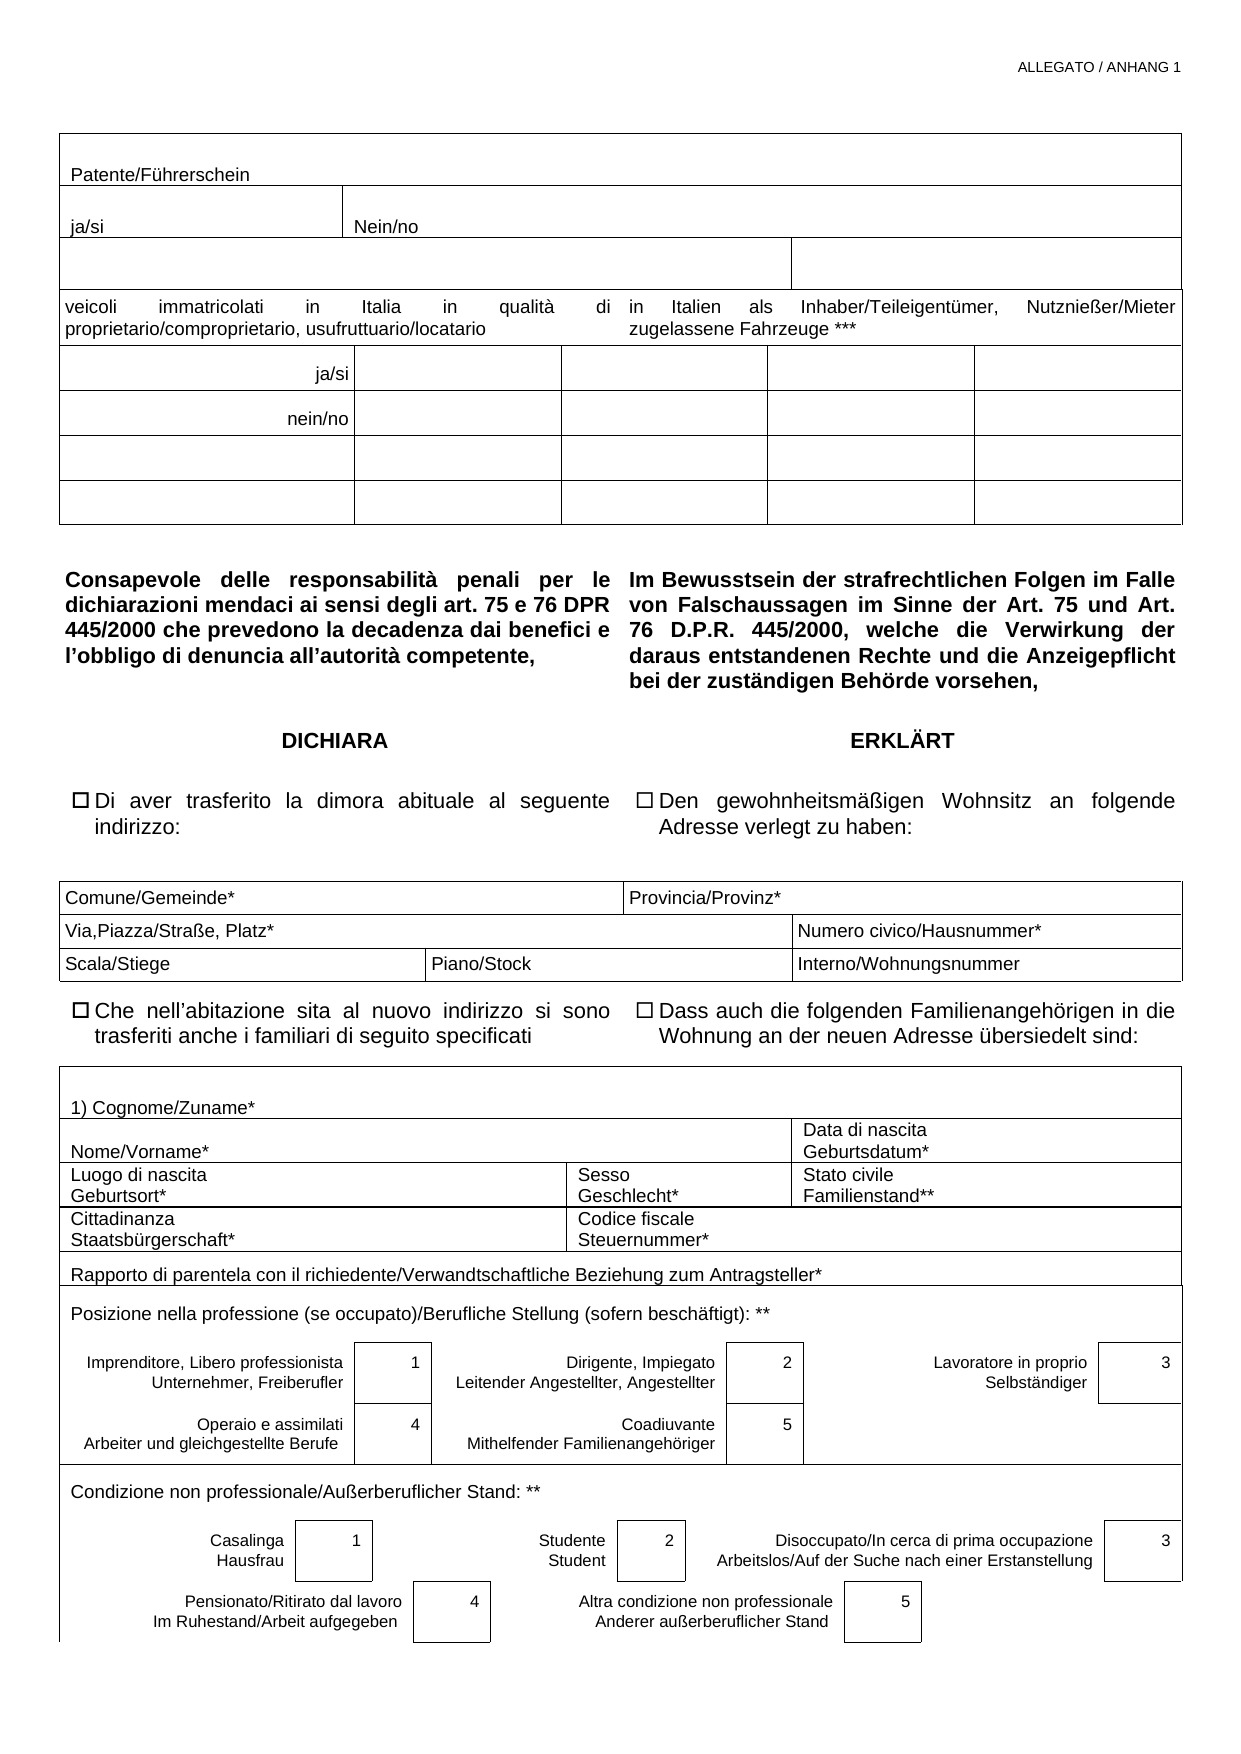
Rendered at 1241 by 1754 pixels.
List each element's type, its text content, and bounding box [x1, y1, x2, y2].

table_cell Condizione non professionale/Außerberuflicher Stand: ** [60, 1464, 1182, 1520]
table_cell Comune/Gemeinde* [60, 882, 623, 914]
table_cell [804, 1403, 1098, 1464]
table_cell Interno/Wohnungsnummer [793, 948, 1182, 981]
table_cell [355, 436, 561, 479]
table_cell [59, 845, 1182, 881]
table_cell Luogo di nascita Geburtsort* [60, 1163, 566, 1206]
table_cell 4 [355, 1404, 431, 1464]
table_cell [623, 524, 1182, 561]
table_cell 3 [1105, 1520, 1182, 1581]
table_cell 4 [414, 1582, 490, 1642]
table_cell Cittadinanza Staatsbürgerschaft* [60, 1208, 566, 1251]
table_cell Sesso Geschlecht* [567, 1163, 791, 1206]
table_cell [562, 391, 767, 434]
table_cell Im Bewusstsein der strafrechtlichen Folgen im Falle von Falschaussagen im Sinne der Art. 75 und Art. 76 D.P.R. 445/2000, welche die Verwirkung der daraus entstandenen Rechte und die Anzeigepflicht bei der zuständigen Behörde vorsehen, [623, 561, 1182, 699]
table_cell [768, 436, 974, 479]
table_cell [562, 346, 767, 390]
table_cell Pensionato/Ritirato dal lavoro Im Ruhestand/Arbeit aufgegeben [60, 1581, 413, 1642]
table_cell [768, 346, 974, 390]
table_cell ERKLÄRT [623, 699, 1182, 783]
table_cell Numero civico/Hausnummer* [793, 914, 1182, 947]
table_cell Di aver trasferito la dimora abituale al seguente indirizzo: [59, 783, 617, 844]
table_cell Studente Student [373, 1520, 617, 1581]
table_cell nein/no [60, 391, 354, 434]
table_cell 1 [296, 1521, 372, 1581]
table_cell [975, 390, 1182, 434]
table_cell Coadiuvante Mithelfender Familienangehöriger [432, 1403, 726, 1464]
table_cell [617, 982, 623, 1066]
table_cell Posizione nella professione (se occupato)/Berufliche Stellung (sofern beschäftigt): ** [60, 1286, 1182, 1342]
table_cell 2 [727, 1343, 803, 1403]
table_cell in Italien als Inhaber/Teileigentümer, Nutznießer/Mieter zugelassene Fahrzeuge *** [623, 290, 1182, 345]
table_cell Nome/Vorname* [60, 1119, 791, 1162]
table_cell [617, 561, 623, 699]
table_cell [562, 436, 767, 479]
table_cell Nein/no [343, 186, 1181, 237]
table_cell DICHIARA [59, 699, 617, 783]
table_cell ja/si [60, 346, 354, 390]
table_cell Patente/Führerschein [60, 134, 1181, 185]
table_cell Dirigente, Impiegato Leitender Angestellter, Angestellter [432, 1342, 726, 1403]
table_cell Consapevole delle responsabilità penali per le dichiarazioni mendaci ai sensi degli art. 75 e 76 DPR 445/2000 che prevedono la decadenza dai benefici e l’obbligo di denuncia all’autorità competente, [59, 561, 617, 699]
table_cell Imprenditore, Libero professionista Unternehmer, Freiberufler [60, 1342, 354, 1403]
table_cell Rapporto di parentela con il richiedente/Verwandtschaftliche Beziehung zum Antragsteller* [60, 1252, 1181, 1285]
table_cell veicoli immatricolati in Italia in qualità di proprietario/comproprietario, usufruttuario/locatario [60, 290, 617, 345]
table_cell Scala/Stiege [60, 949, 425, 981]
table_cell 5 [845, 1582, 921, 1642]
table_cell Data di nascita Geburtsdatum* [792, 1119, 1181, 1162]
table_cell 2 [618, 1521, 685, 1581]
table_cell 1 [355, 1343, 431, 1403]
table_cell [768, 391, 974, 434]
table_cell Codice fiscale Steuernummer* [567, 1208, 1181, 1251]
table_cell Provincia/Provinz* [624, 881, 1182, 914]
table_cell [562, 481, 767, 524]
table_cell [355, 481, 561, 524]
table_cell Via,Piazza/Straße, Platz* [60, 915, 792, 947]
table_cell [975, 480, 1182, 524]
table_cell Den gewohnheitsmäßigen Wohnsitz an folgende Adresse verlegt zu haben: [623, 783, 1182, 844]
table_cell [975, 435, 1182, 479]
table_cell 3 [1099, 1342, 1182, 1403]
table_cell [60, 238, 791, 289]
table_cell 5 [727, 1404, 803, 1464]
table_cell [1098, 1403, 1182, 1464]
table_cell Stato civile Familienstand** [792, 1163, 1181, 1206]
table_cell Piano/Stock [426, 949, 792, 981]
table_cell [60, 481, 354, 524]
table_cell Altra condizione non professionale Anderer außerberuflicher Stand ⁫ [491, 1581, 844, 1642]
table_cell 1) Cognome/Zuname* [60, 1067, 1181, 1118]
table_cell ja/si [60, 186, 342, 237]
table_cell Che nell’abitazione sita al nuovo indirizzo si sono trasferiti anche i familiari di seguito specificati [59, 981, 617, 1066]
table_cell [617, 699, 623, 783]
table_cell [975, 345, 1182, 390]
table_cell [60, 436, 354, 479]
table_cell [59, 525, 617, 561]
table_cell [792, 238, 1181, 289]
table_cell [355, 346, 561, 390]
table_cell [617, 525, 623, 561]
table_cell [768, 481, 974, 524]
table_cell [355, 391, 561, 434]
table_cell Dass auch die folgenden Familienangehörigen in die Wohnung an der neuen Adresse übersiedelt sind: [623, 981, 1182, 1066]
table_cell Lavoratore in proprio Selbständiger [804, 1342, 1098, 1403]
table_cell [922, 1581, 1104, 1642]
table_cell [617, 290, 623, 345]
table_cell [617, 783, 623, 844]
table_cell Casalinga Hausfrau [60, 1520, 295, 1581]
table_cell [1104, 1581, 1182, 1642]
table_cell Disoccupato/In cerca di prima occupazione Arbeitslos/Auf der Suche nach einer Erstanstellung [686, 1520, 1104, 1581]
table_cell Operaio e assimilati Arbeiter und gleichgestellte Berufe [60, 1403, 354, 1464]
